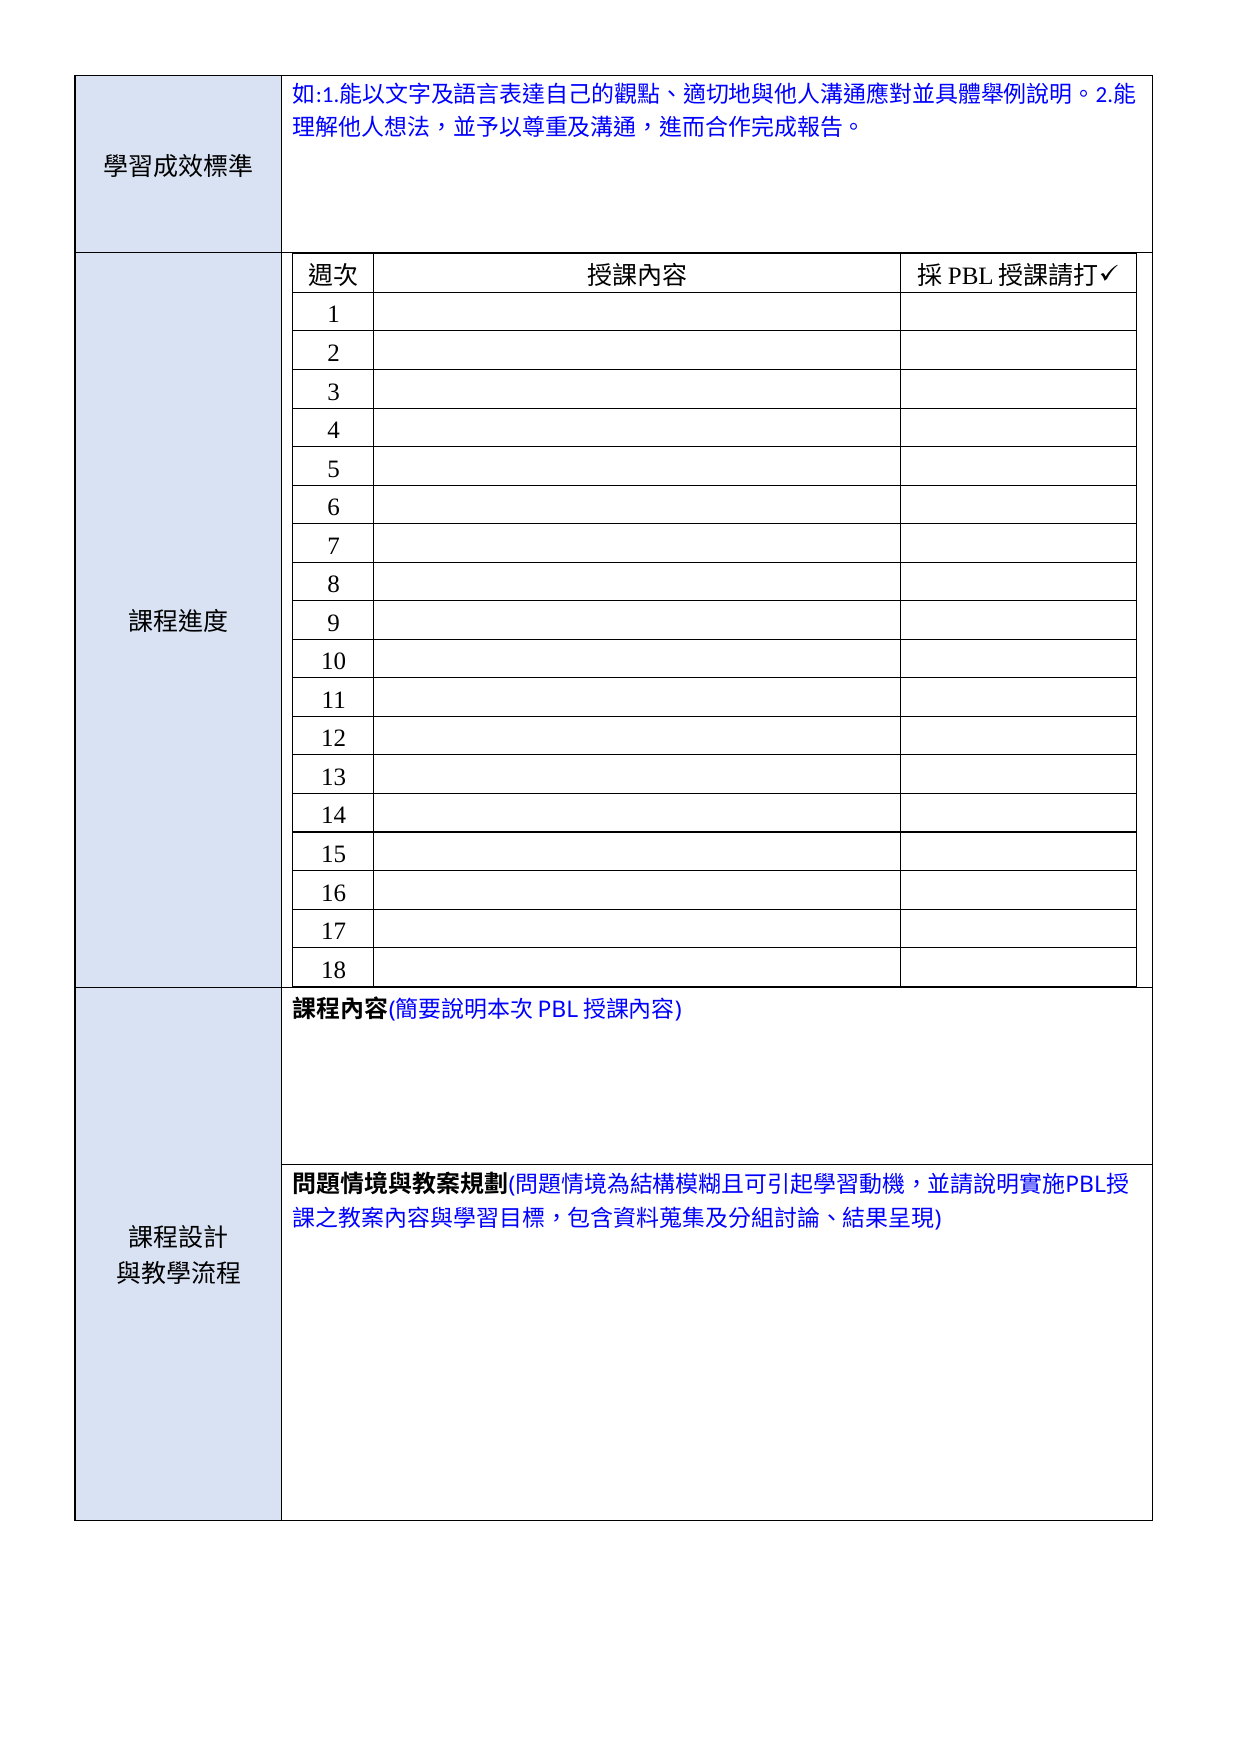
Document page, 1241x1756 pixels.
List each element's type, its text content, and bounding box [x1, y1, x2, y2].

table_cell 6 [293, 486, 373, 523]
table_cell 11 [293, 678, 373, 716]
table_cell [374, 794, 900, 831]
table_cell [374, 524, 900, 562]
table_cell 14 [293, 794, 373, 831]
table_cell [374, 755, 900, 793]
table_cell 課程內容(簡要說明本次PBL授課內容) [282, 988, 1152, 1164]
table_cell 課程進度 [76, 253, 281, 987]
table_cell 1 [293, 293, 373, 330]
table_cell [374, 678, 900, 716]
table_cell [1137, 253, 1152, 987]
table_cell [901, 871, 1136, 908]
table_cell [901, 409, 1136, 446]
table_cell [901, 833, 1136, 870]
table_cell [374, 293, 900, 330]
table_cell [901, 447, 1136, 484]
table_cell 3 [293, 370, 373, 407]
table_cell 學習成效標準 [76, 76, 281, 252]
table_cell [901, 524, 1136, 562]
table_cell [901, 601, 1136, 639]
table_cell 8 [293, 563, 373, 600]
table_cell [374, 486, 900, 523]
table_header 授課內容 [374, 254, 900, 292]
table_cell [374, 331, 900, 369]
table_cell 2 [293, 331, 373, 369]
table_cell [901, 678, 1136, 716]
table_cell [374, 563, 900, 600]
table_cell [901, 563, 1136, 600]
table_cell [374, 833, 900, 870]
table_cell [374, 409, 900, 446]
table_cell [901, 370, 1136, 407]
table_cell [374, 910, 900, 947]
table_cell [374, 640, 900, 677]
table_cell 12 [293, 717, 373, 754]
table_cell [901, 717, 1136, 754]
table_cell [901, 948, 1136, 986]
table_cell [901, 486, 1136, 523]
table_cell [374, 447, 900, 484]
table_cell 13 [293, 755, 373, 793]
table_cell [374, 717, 900, 754]
table_cell [374, 370, 900, 407]
table_cell 16 [293, 871, 373, 908]
table_cell 18 [293, 948, 373, 986]
table_cell 如:1.能以文字及語言表達自己的觀點、適切地與他人溝通應對並具體舉例說明。2.能理解他人想法，並予以尊重及溝通，進而合作完成報告。 [282, 76, 1152, 252]
table_cell 7 [293, 524, 373, 562]
table_cell 17 [293, 910, 373, 947]
table_cell 9 [293, 601, 373, 639]
table_cell [901, 331, 1136, 369]
table_cell [374, 871, 900, 908]
table_header 採PBL授課請打 [901, 254, 1136, 292]
table_cell 5 [293, 447, 373, 484]
table_header 週次 [293, 254, 373, 292]
table_cell [901, 910, 1136, 947]
table_cell [374, 948, 900, 986]
table_cell [282, 253, 292, 987]
table_cell 課程設計 與教學流程 [76, 988, 281, 1520]
table_cell [901, 293, 1136, 330]
table_cell 10 [293, 640, 373, 677]
table_cell 4 [293, 409, 373, 446]
table_cell 問題情境與教案規劃(問題情境為結構模糊且可引起學習動機，並請說明實施PBL授課之教案內容與學習目標，包含資料蒐集及分組討論、結果呈現) [282, 1165, 1152, 1520]
table_cell [901, 794, 1136, 831]
table_cell [374, 601, 900, 639]
table_cell [901, 755, 1136, 793]
table_cell 15 [293, 833, 373, 870]
table_cell [901, 640, 1136, 677]
